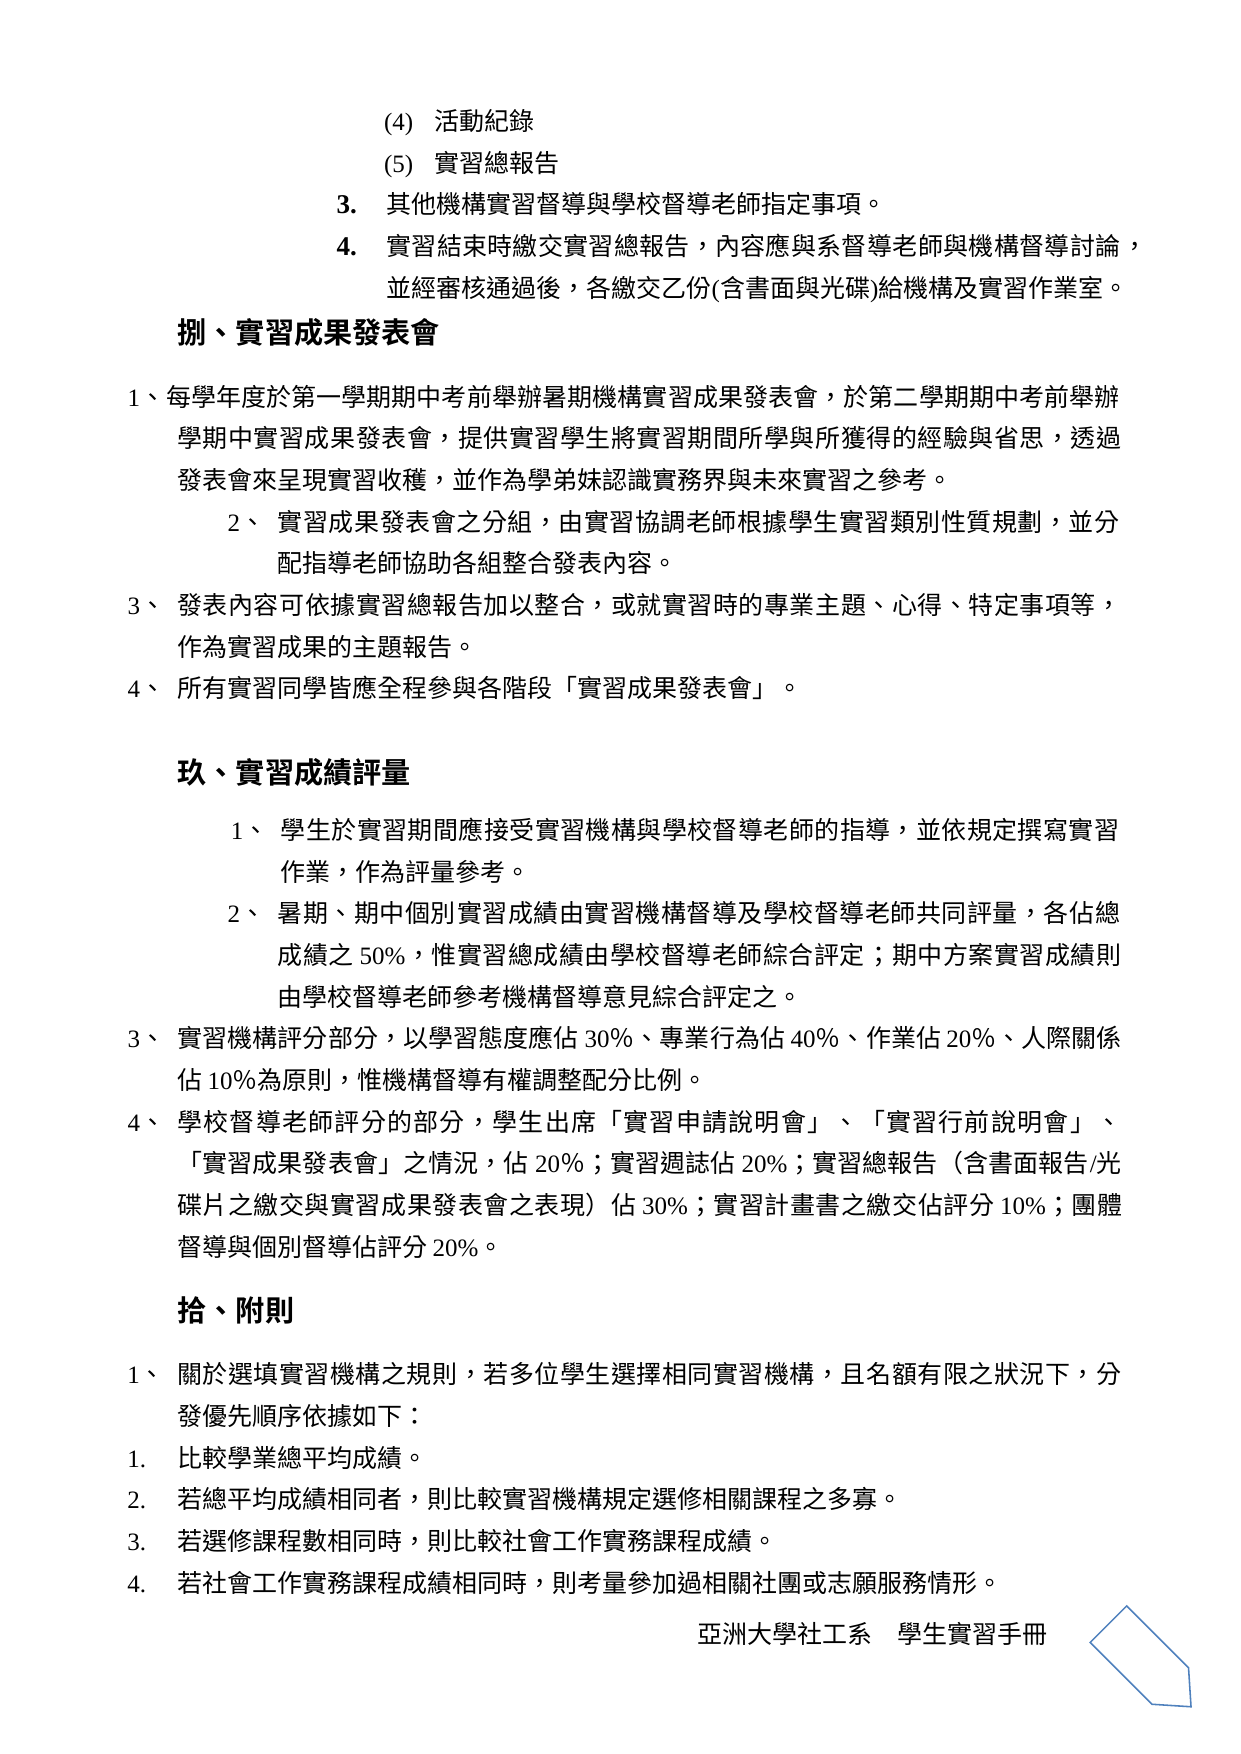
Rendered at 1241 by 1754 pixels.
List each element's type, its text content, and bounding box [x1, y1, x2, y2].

list 每學年度於第一學期期中考前舉辦暑期機構實習成果發表會，於第二學期期中考前舉辦學期中實習成果發表會，提供實習學生將實習期間所學與所獲得的經驗與省思，透過發表會來呈現實習收穫，並作為學弟妹認識實務界與未來實習之參考。 [127, 377, 1122, 497]
list 實習結束時繳交實習總報告，內容應與系督導老師與機構督導討論，並經審核通過後，各繳交乙份(含書面與光碟)給機構及實習作業室。 [336, 226, 1122, 304]
list 學生於實習期間應接受實習機構與學校督導老師的指導，並依規定撰寫實習作業，作為評量參考。 [231, 810, 1122, 888]
text 玖、實習成績評量 [177, 729, 1122, 792]
text 拾、附則 [177, 1287, 1122, 1330]
list 活動紀錄 [384, 101, 1122, 138]
list 比較學業總平均成績。 [127, 1438, 1122, 1474]
list 學校督導老師評分的部分，學生出席「實習申請說明會」、「實習行前說明會」、「實習成果發表會」之情況，佔20％；實習週誌佔20%；實習總報告（含書面報告/光碟片之繳交與實習成果發表會之表現）佔30%；實習計畫書之繳交佔評分10%；團體督導與個別督導佔評分20%。 [127, 1102, 1122, 1263]
list 實習機構評分部分，以學習態度應佔30％、專業行為佔40％、作業佔20％、人際關係佔10％為原則，惟機構督導有權調整配分比例。 [127, 1019, 1122, 1097]
list 其他機構實習督導與學校督導老師指定事項。 [336, 185, 1122, 221]
list 實習總報告 [384, 143, 1122, 179]
list 所有實習同學皆應全程參與各階段「實習成果發表會」。 [127, 669, 1122, 705]
list 若社會工作實務課程成績相同時，則考量參加過相關社團或志願服務情形。 [127, 1563, 1122, 1599]
text 捌、實習成果發表會 [177, 310, 1122, 352]
list 發表內容可依據實習總報告加以整合，或就實習時的專業主題、心得、特定事項等，作為實習成果的主題報告。 [127, 585, 1122, 663]
list 實習成果發表會之分組，由實習協調老師根據學生實習類別性質規劃，並分配指導老師協助各組整合發表內容。 [227, 502, 1122, 580]
list 關於選填實習機構之規則，若多位學生選擇相同實習機構，且名額有限之狀況下，分發優先順序依據如下： [127, 1355, 1122, 1433]
list 若總平均成績相同者，則比較實習機構規定選修相關課程之多寡。 [127, 1480, 1122, 1516]
list 暑期、期中個別實習成績由實習機構督導及學校督導老師共同評量，各佔總成績之50%，惟實習總成績由學校督導老師綜合評定；期中方案實習成績則由學校督導老師參考機構督導意見綜合評定之。 [227, 894, 1122, 1013]
list 若選修課程數相同時，則比較社會工作實務課程成績。 [127, 1521, 1122, 1558]
